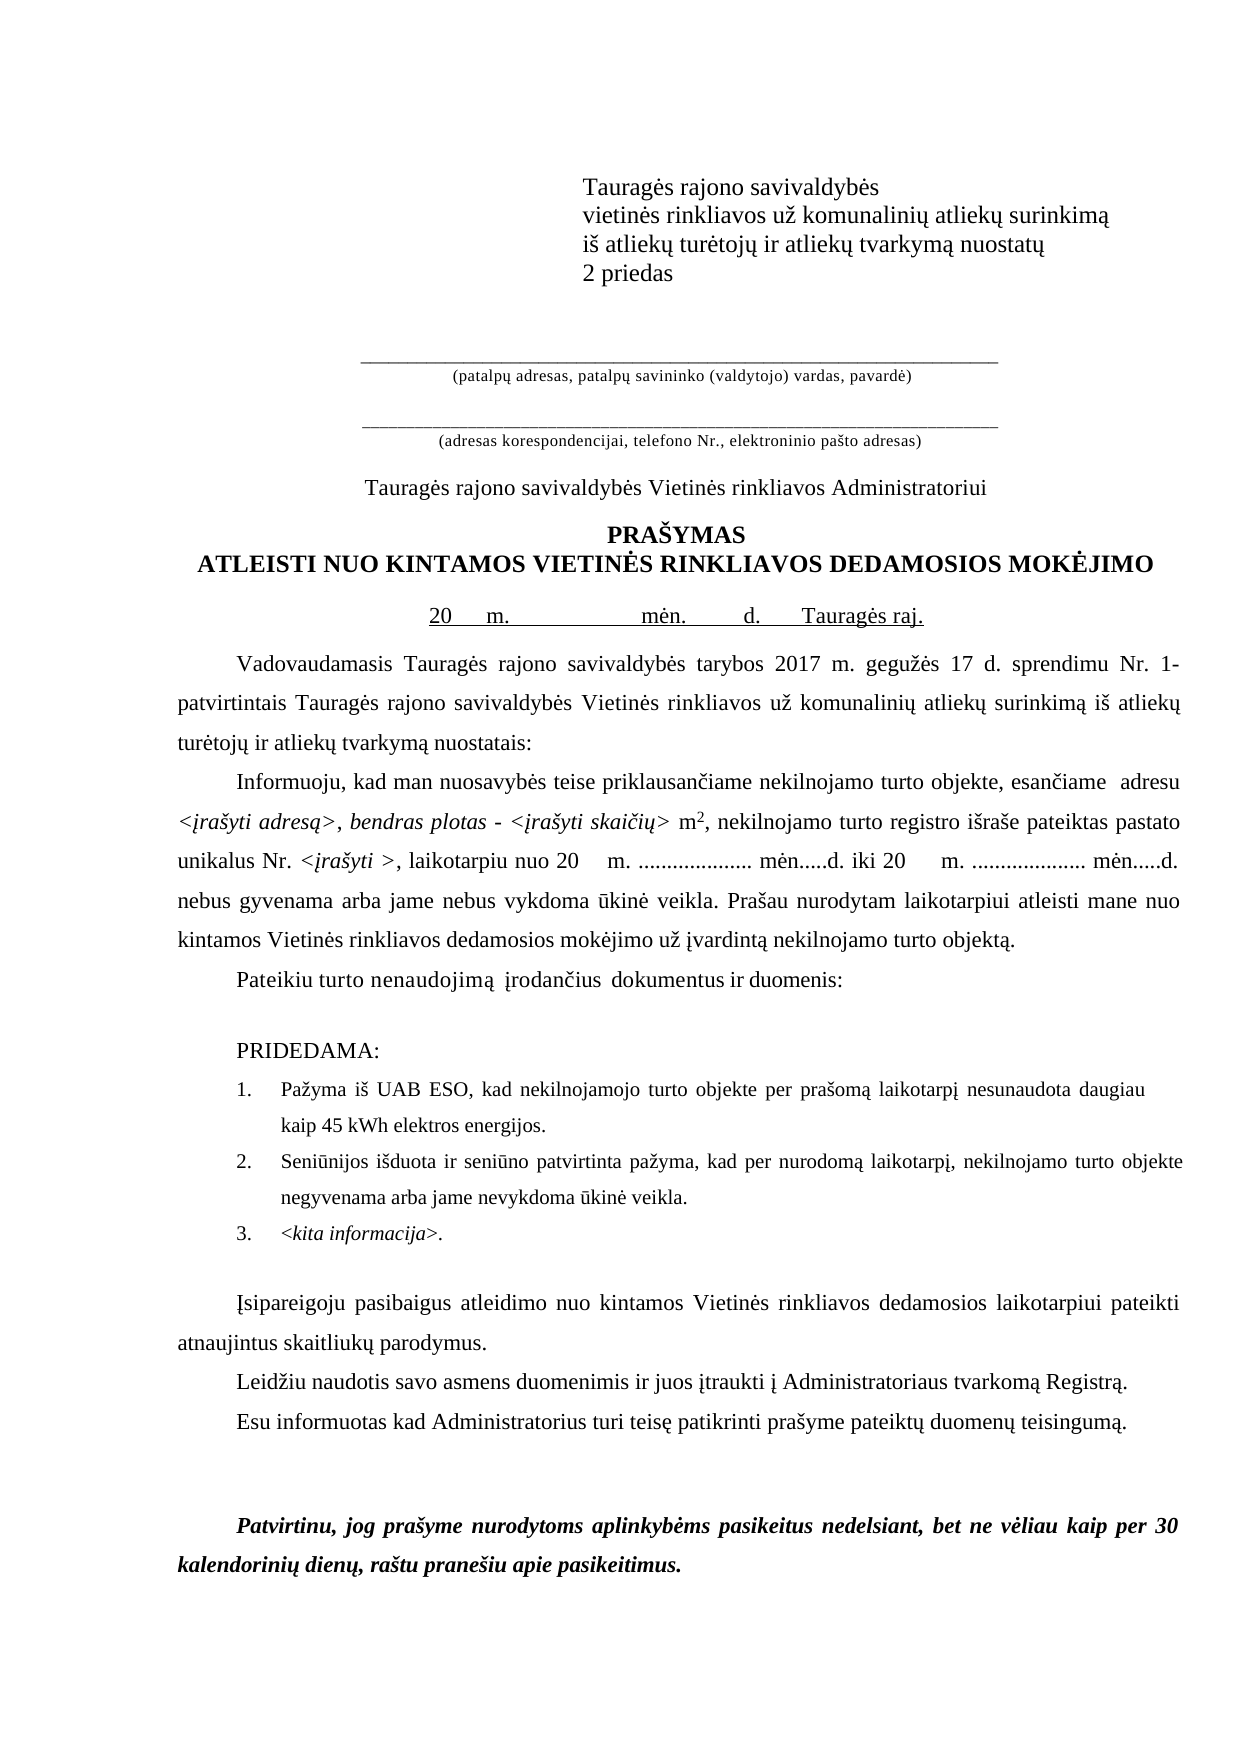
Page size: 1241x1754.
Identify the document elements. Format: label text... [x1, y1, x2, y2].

text Tauragės rajono savivaldybės [447, 172, 1181, 200]
text ________________________________________________________________________ [177, 411, 1184, 430]
text Esu informuotas kad Administratorius turi teisę patikrinti prašyme pateiktų duomenų teisingumą. [177, 1408, 1181, 1434]
text 2 priedas [447, 258, 1181, 287]
text PRAŠYMAS [177, 519, 1175, 549]
text 2. Seniūnijos išduota ir seniūno patvirtinta pažyma, kad per nurodomą laikotarpį, nekilnojamo turto objekte negyvenama arba jame nevykdoma ūkinė veikla. [236, 1149, 1184, 1209]
text iš atliekų turėtojų ir atliekų tvarkymą nuostatų [582, 229, 1181, 258]
text Leidžiu naudotis savo asmens duomenimis ir juos įtraukti į Administratoriaus tvarkomą Registrą. [177, 1368, 1181, 1395]
text Pateikiu turto nenaudojimą įrodančius dokumentus ir duomenis: [177, 966, 1181, 992]
text (patalpų adresas, patalpų savininko (valdytojo) vardas, pavardė) [177, 366, 1184, 385]
text PRIDEDAMA: [177, 1037, 1175, 1064]
text Atleisti nuo kintamos VIETINĖS RINKLIAVOS DEDAMOSIOS mokĖjimo [177, 549, 1175, 578]
text (adresas korespondencijai, telefono Nr., elektroninio pašto adresas) [177, 430, 1184, 449]
text 1. Pažyma iš UAB ESO, kad nekilnojamojo turto objekte per prašomą laikotarpį nesunaudota daugiau kaip 45 kWh elektros energijos. [236, 1077, 1146, 1137]
text 20 m. mėn. d. Tauragės raj. [177, 602, 1175, 628]
text vietinės rinkliavos už komunalinių atliekų surinkimą [582, 200, 1181, 229]
text Tauragės rajono savivaldybės Vietinės rinkliavos Administratoriui [177, 474, 1175, 500]
text Patvirtinu, jog prašyme nurodytoms aplinkybėms pasikeitus nedelsiant, bet ne vėliau kaip per 30 kalendorinių dienų, raštu pranešiu apie pasikeitimus. [177, 1512, 1181, 1578]
text ____________________________________________________________________ [177, 344, 1181, 366]
text Informuoju, kad man nuosavybės teise priklausančiame nekilnojamo turto objekte, esančiame adresu <įrašyti adresą>, bendras plotas - <įrašyti skaičių> m2, nekilnojamo turto registro išraše pateiktas pastato unikalus Nr. <įrašyti >, laikotarpiu nuo 20 m. .................... mėn.....d. iki 20 m. .................... mėn.....d. nebus gyvenama arba jame nebus vykdoma ūkinė veikla. Prašau nurodytam laikotarpiui atleisti mane nuo kintamos Vietinės rinkliavos dedamosios mokėjimo už įvardintą nekilnojamo turto objektą. [177, 768, 1181, 952]
text Įsipareigoju pasibaigus atleidimo nuo kintamos Vietinės rinkliavos dedamosios laikotarpiui pateikti atnaujintus skaitliukų parodymus. [177, 1289, 1181, 1355]
text Vadovaudamasis Tauragės rajono savivaldybės tarybos 2017 m. gegužės 17 d. sprendimu Nr. 1- patvirtintais Tauragės rajono savivaldybės Vietinės rinkliavos už komunalinių atliekų surinkimą iš atliekų turėtojų ir atliekų tvarkymą nuostatais: [177, 650, 1181, 755]
text 3. <kita informacija>. [236, 1221, 1184, 1245]
